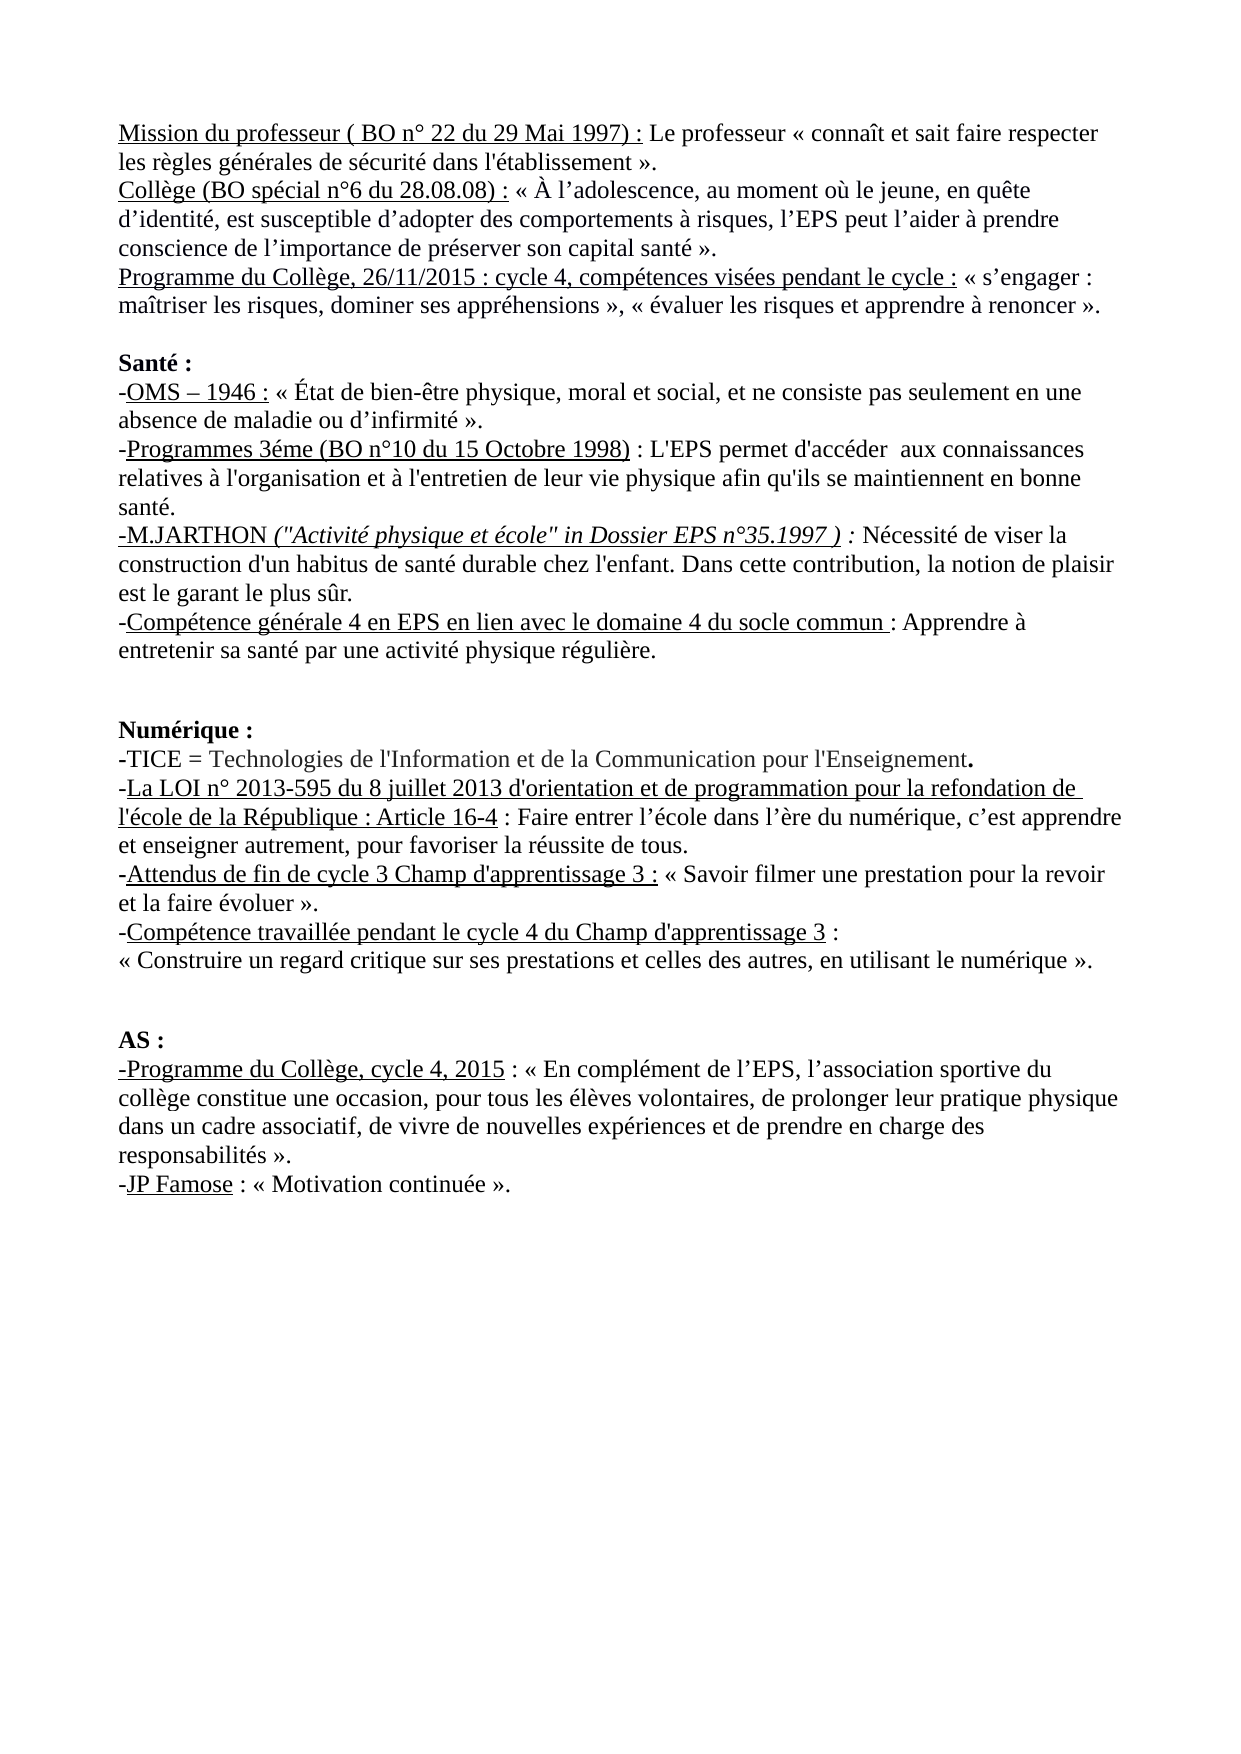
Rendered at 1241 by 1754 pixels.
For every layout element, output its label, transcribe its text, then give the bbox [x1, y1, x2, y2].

text -Programme du Collège, cycle 4, 2015 : « En complément de l’EPS, l’association sportive du collège constitue une occasion, pour tous les élèves volontaires, de prolonger leur pratique physique dans un cadre associatif, de vivre de nouvelles expériences et de prendre en charge des responsabilités ». [118, 1054, 1122, 1169]
text -OMS – 1946 : « État de bien-être physique, moral et social, et ne consiste pas seulement en une absence de maladie ou d’infirmité ». [118, 377, 1122, 434]
text -Compétence générale 4 en EPS en lien avec le domaine 4 du socle commun : Apprendre à entretenir sa santé par une activité physique régulière. [118, 607, 1122, 664]
text Numérique : [118, 715, 1122, 744]
text -Compétence travaillée pendant le cycle 4 du Champ d'apprentissage 3 : [118, 917, 1122, 945]
text -Attendus de fin de cycle 3 Champ d'apprentissage 3 : « Savoir filmer une prestation pour la revoir et la faire évoluer ». [118, 859, 1122, 917]
text Programme du Collège, 26/11/2015 : cycle 4, compétences visées pendant le cycle : « s’engager : maîtriser les risques, dominer ses appréhensions », « évaluer les risques et apprendre à renoncer ». [118, 262, 1122, 319]
text -La LOI n° 2013-595 du 8 juillet 2013 d'orientation et de programmation pour la refondation de l'école de la République : Article 16-4 : Faire entrer l’école dans l’ère du numérique, c’est apprendre et enseigner autrement, pour favoriser la réussite de tous. [118, 773, 1122, 859]
text « Construire un regard critique sur ses prestations et celles des autres, en utilisant le numérique ». [118, 945, 1122, 974]
text Mission du professeur ( BO n° 22 du 29 Mai 1997) : Le professeur « connaît et sait faire respecter les règles générales de sécurité dans l'établissement ». [118, 118, 1122, 176]
text -Programmes 3éme (BO n°10 du 15 Octobre 1998) : L'EPS permet d'accéder aux connaissances relatives à l'organisation et à l'entretien de leur vie physique afin qu'ils se maintiennent en bonne santé. [118, 434, 1122, 521]
text -JP Famose : « Motivation continuée ». [118, 1169, 1122, 1198]
text -TICE = Technologies de l'Information et de la Communication pour l'Enseignement. [118, 744, 1122, 773]
text Santé : [118, 348, 1122, 377]
text -M.JARTHON ("Activité physique et école" in Dossier EPS n°35.1997 ) : Nécessité de viser la construction d'un habitus de santé durable chez l'enfant. Dans cette contribution, la notion de plaisir est le garant le plus sûr. [118, 521, 1122, 607]
text Collège (BO spécial n°6 du 28.08.08) : « À l’adolescence, au moment où le jeune, en quête d’identité, est susceptible d’adopter des comportements à risques, l’EPS peut l’aider à prendre conscience de l’importance de préserver son capital santé ». [118, 176, 1122, 262]
text AS : [118, 1025, 1122, 1054]
